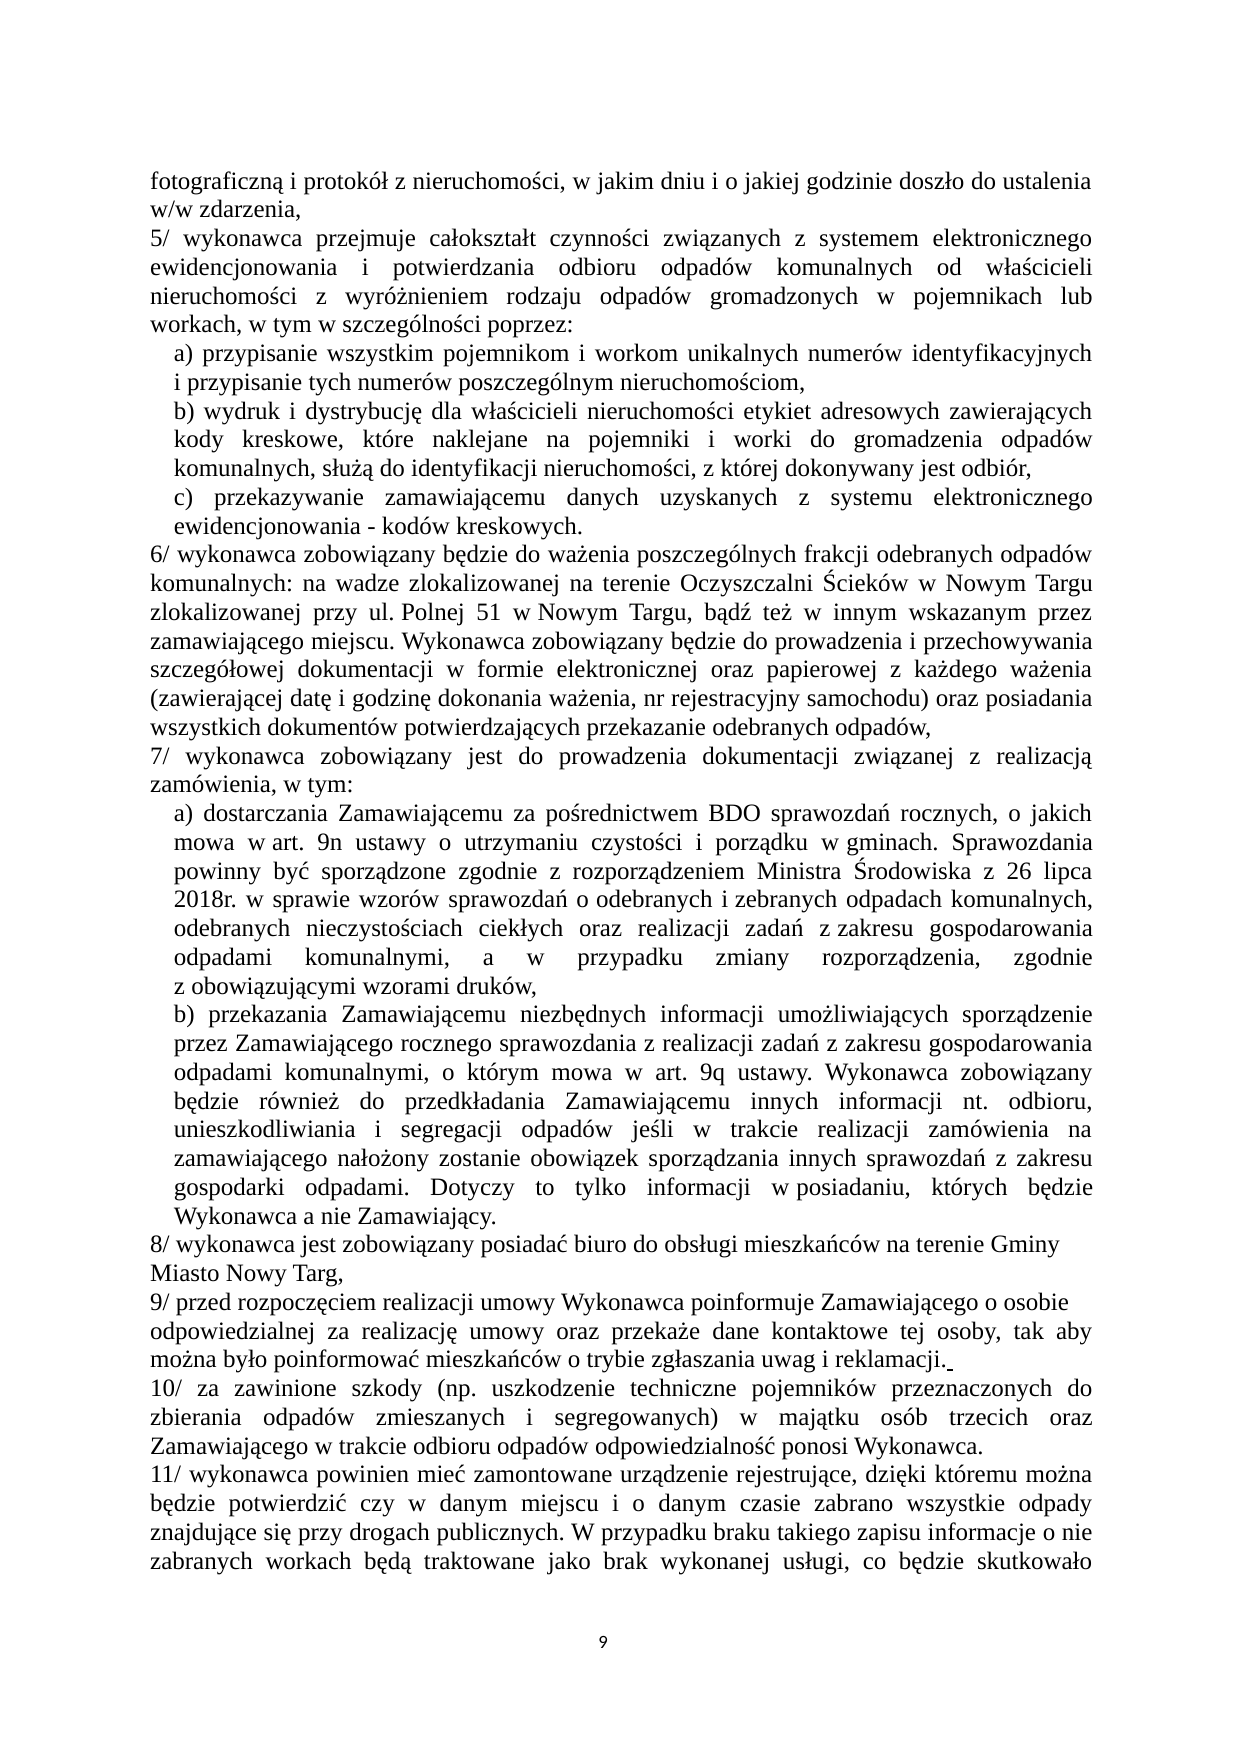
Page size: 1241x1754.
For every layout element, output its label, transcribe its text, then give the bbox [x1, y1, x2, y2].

text 10/ za zawinione szkody (np. uszkodzenie techniczne pojemników przeznaczonych do zbierania odpadów zmieszanych i segregowanych) w majątku osób trzecich oraz Zamawiającego w trakcie odbioru odpadów odpowiedzialność ponosi Wykonawca. [150, 1373, 1093, 1459]
text 9/ przed rozpoczęciem realizacji umowy Wykonawca poinformuje Zamawiającego o osobie [150, 1287, 1093, 1316]
text 11/ wykonawca powinien mieć zamontowane urządzenie rejestrujące, dzięki któremu można będzie potwierdzić czy w danym miejscu i o danym czasie zabrano wszystkie odpady znajdujące się przy drogach publicznych. W przypadku braku takiego zapisu informacje o nie zabranych workach będą traktowane jako brak wykonanej usługi, co będzie skutkowało [150, 1459, 1093, 1574]
text 6/ wykonawca zobowiązany będzie do ważenia poszczególnych frakcji odebranych odpadów komunalnych: na wadze zlokalizowanej na terenie Oczyszczalni Ścieków w Nowym Targu zlokalizowanej przy ul. Polnej 51 w Nowym Targu, bądź też w innym wskazanym przez zamawiającego miejscu. Wykonawca zobowiązany będzie do prowadzenia i przechowywania szczegółowej dokumentacji w formie elektronicznej oraz papierowej z każdego ważenia (zawierającej datę i godzinę dokonania ważenia, nr rejestracyjny samochodu) oraz posiadania wszystkich dokumentów potwierdzających przekazanie odebranych odpadów, [150, 539, 1093, 741]
text 5/ wykonawca przejmuje całokształt czynności związanych z systemem elektronicznego ewidencjonowania i potwierdzania odbioru odpadów komunalnych od właścicieli nieruchomości z wyróżnieniem rodzaju odpadów gromadzonych w pojemnikach lub workach, w tym w szczególności poprzez: [150, 223, 1093, 338]
text 7/ wykonawca zobowiązany jest do prowadzenia dokumentacji związanej z realizacją zamówienia, w tym: [150, 741, 1093, 798]
text b) wydruk i dystrybucję dla właścicieli nieruchomości etykiet adresowych zawierających kody kreskowe, które naklejane na pojemniki i worki do gromadzenia odpadów komunalnych, służą do identyfikacji nieruchomości, z której dokonywany jest odbiór, [173, 396, 1093, 482]
text a) dostarczania Zamawiającemu za pośrednictwem BDO sprawozdań rocznych, o jakich mowa w art. 9n ustawy o utrzymaniu czystości i porządku w gminach. Sprawozdania powinny być sporządzone zgodnie z rozporządzeniem Ministra Środowiska z 26 lipca 2018r. w sprawie wzorów sprawozdań o odebranych i zebranych odpadach komunalnych, odebranych nieczystościach ciekłych oraz realizacji zadań z zakresu gospodarowania odpadami komunalnymi, a w przypadku zmiany rozporządzenia, zgodnie z obowiązującymi wzorami druków, [173, 798, 1093, 999]
text c) przekazywanie zamawiającemu danych uzyskanych z systemu elektronicznego ewidencjonowania - kodów kreskowych. [173, 482, 1093, 539]
text odpowiedzialnej za realizację umowy oraz przekaże dane kontaktowe tej osoby, tak aby można było poinformować mieszkańców o trybie zgłaszania uwag i reklamacji. [150, 1316, 1093, 1373]
text 8/ wykonawca jest zobowiązany posiadać biuro do obsługi mieszkańców na terenie Gminy [150, 1229, 1093, 1258]
text b) przekazania Zamawiającemu niezbędnych informacji umożliwiających sporządzenie przez Zamawiającego rocznego sprawozdania z realizacji zadań z zakresu gospodarowania odpadami komunalnymi, o którym mowa w art. 9q ustawy. Wykonawca zobowiązany będzie również do przedkładania Zamawiającemu innych informacji nt. odbioru, unieszkodliwiania i segregacji odpadów jeśli w trakcie realizacji zamówienia na zamawiającego nałożony zostanie obowiązek sporządzania innych sprawozdań z zakresu gospodarki odpadami. Dotyczy to tylko informacji w posiadaniu, których będzie Wykonawca a nie Zamawiający. [173, 999, 1093, 1229]
text fotograficzną i protokół z nieruchomości, w jakim dniu i o jakiej godzinie doszło do ustalenia w/w zdarzenia, [150, 166, 1093, 223]
text Miasto Nowy Targ, [150, 1258, 1093, 1287]
text a) przypisanie wszystkim pojemnikom i workom unikalnych numerów identyfikacyjnych i przypisanie tych numerów poszczególnym nieruchomościom, [173, 338, 1093, 396]
